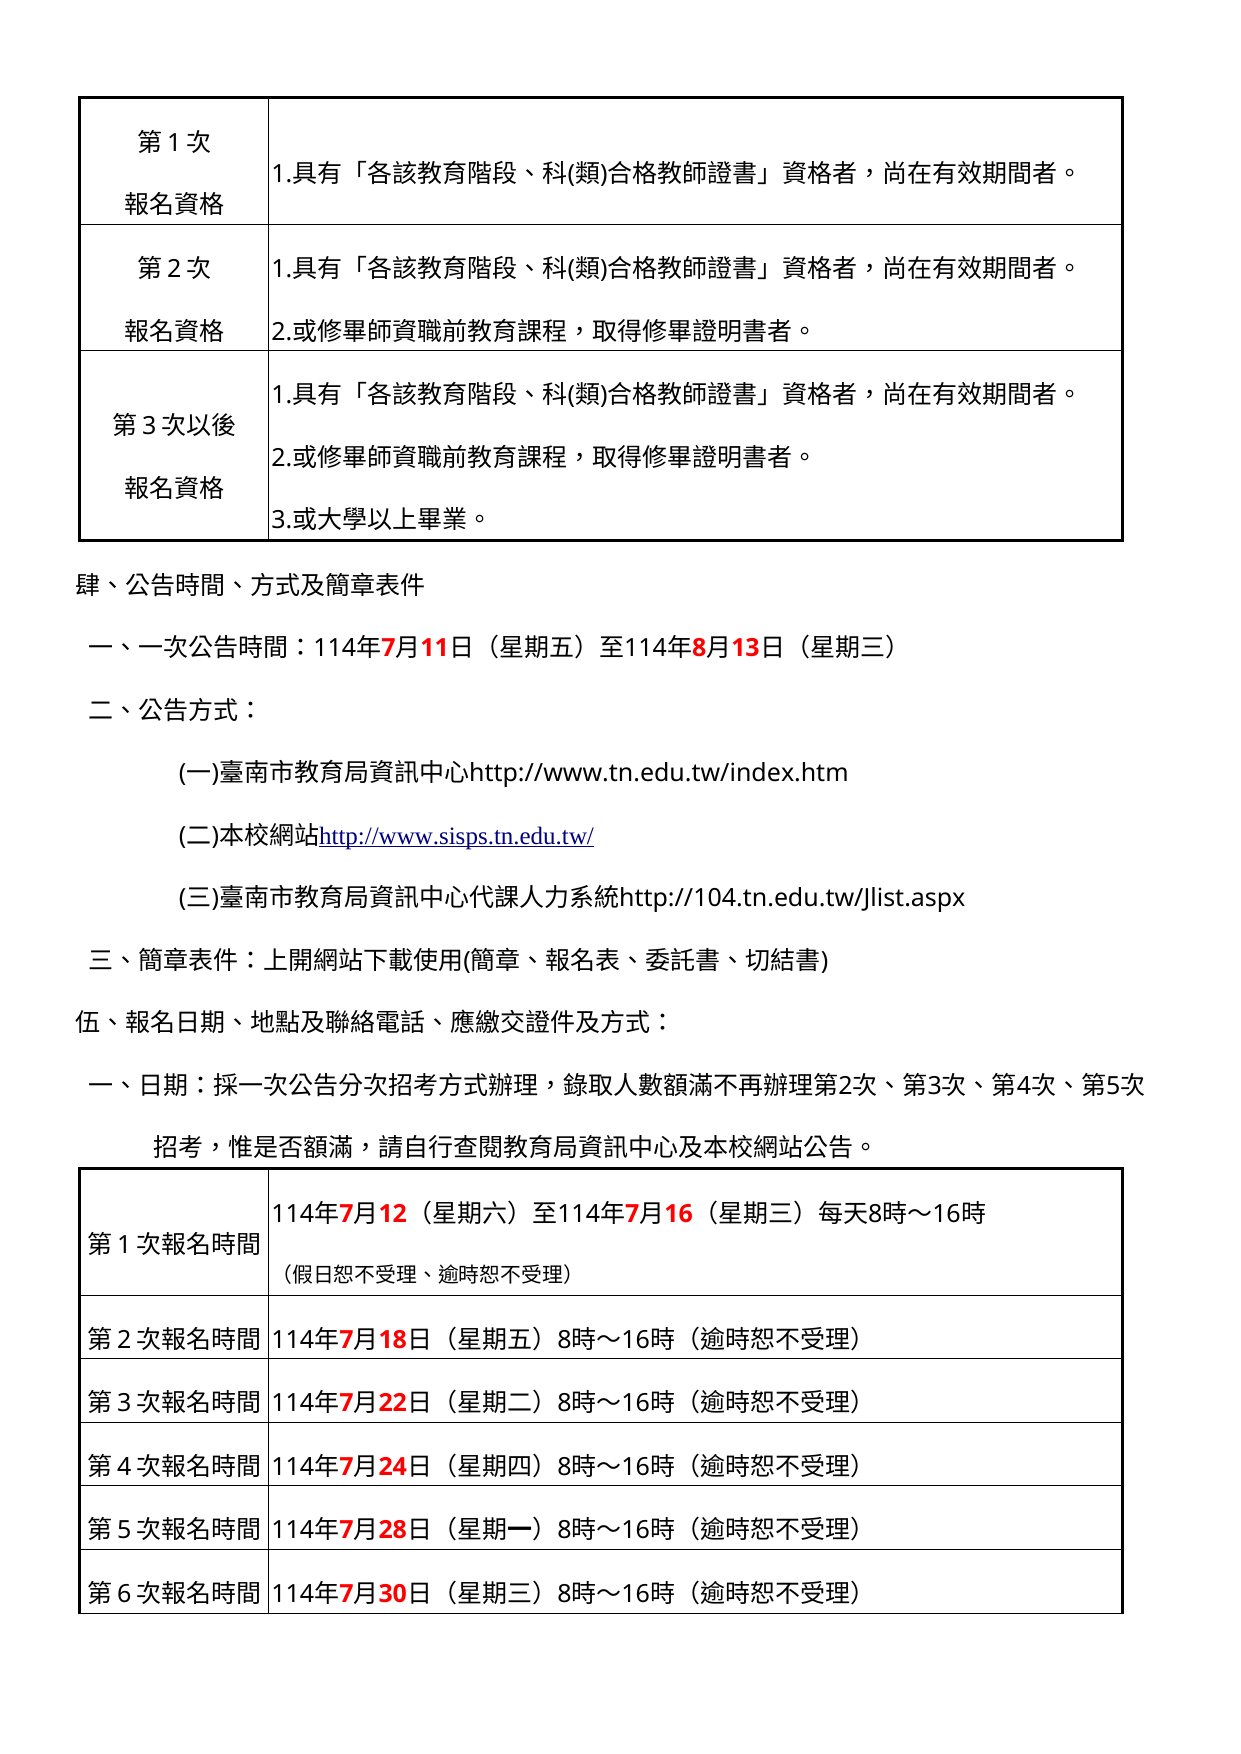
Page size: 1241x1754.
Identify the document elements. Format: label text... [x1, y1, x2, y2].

text (三)臺南市教育局資訊中心代課人力系統http://104.tn.edu.tw/Jlist.aspx [75, 854, 1165, 917]
table_header 1.具有「各該教育階段、科(類)合格教師證書」資格者，尚在有效期間者。 [269, 99, 1121, 224]
text (一)臺南市教育局資訊中心http://www.tn.edu.tw/index.htm [75, 729, 1165, 792]
table_cell 114年7月22日（星期二）8時〜16時（逾時恕不受理） [269, 1359, 1121, 1422]
table_cell 114年7月24日（星期四）8時〜16時（逾時恕不受理） [269, 1423, 1121, 1485]
table_cell 第2次 報名資格 [81, 225, 268, 350]
text 二、公告方式： [75, 667, 1165, 729]
table_cell 114年7月30日（星期三）8時〜16時（逾時恕不受理） [269, 1550, 1121, 1612]
table_cell 1.具有「各該教育階段、科(類)合格教師證書」資格者，尚在有效期間者。 2.或修畢師資職前教育課程，取得修畢證明書者。 [269, 225, 1121, 350]
table_cell 114年7月28日（星期一）8時〜16時（逾時恕不受理） [269, 1486, 1121, 1549]
text 招考，惟是否額滿，請自行查閱教育局資訊中心及本校網站公告。 [75, 1104, 1165, 1167]
table_cell 第5次報名時間 [81, 1486, 268, 1549]
text 一、一次公告時間：114年7月11日（星期五）至114年8月13日（星期三） [75, 604, 1165, 667]
table_cell 第6次報名時間 [81, 1550, 268, 1612]
text 一、日期：採一次公告分次招考方式辦理，錄取人數額滿不再辦理第2次、第3次、第4次、第5次 [75, 1042, 1165, 1104]
table_cell 1.具有「各該教育階段、科(類)合格教師證書」資格者，尚在有效期間者。 2.或修畢師資職前教育課程，取得修畢證明書者。 3.或大學以上畢業。 [269, 351, 1121, 538]
table_header 第1次 報名資格 [81, 99, 268, 224]
table_cell 114年7月18日（星期五）8時〜16時（逾時恕不受理） [269, 1296, 1121, 1358]
text 伍、報名日期、地點及聯絡電話、應繳交證件及方式： [75, 979, 1165, 1042]
table_cell 第3次報名時間 [81, 1359, 268, 1422]
text 肆、公告時間、方式及簡章表件 [75, 542, 1165, 604]
table_cell 第2次報名時間 [81, 1296, 268, 1358]
table_cell 第3次以後 報名資格 [81, 351, 268, 538]
table_cell 第4次報名時間 [81, 1423, 268, 1485]
table_header 114年7月12（星期六）至114年7月16（星期三）每天8時〜16時 （假日恕不受理、逾時恕不受理） [269, 1170, 1121, 1295]
text 三、簡章表件：上開網站下載使用(簡章、報名表、委託書、切結書) [75, 917, 1165, 979]
table_header 第1次報名時間 [81, 1170, 268, 1295]
text (二)本校網站http://www.sisps.tn.edu.tw/ [75, 792, 1165, 854]
